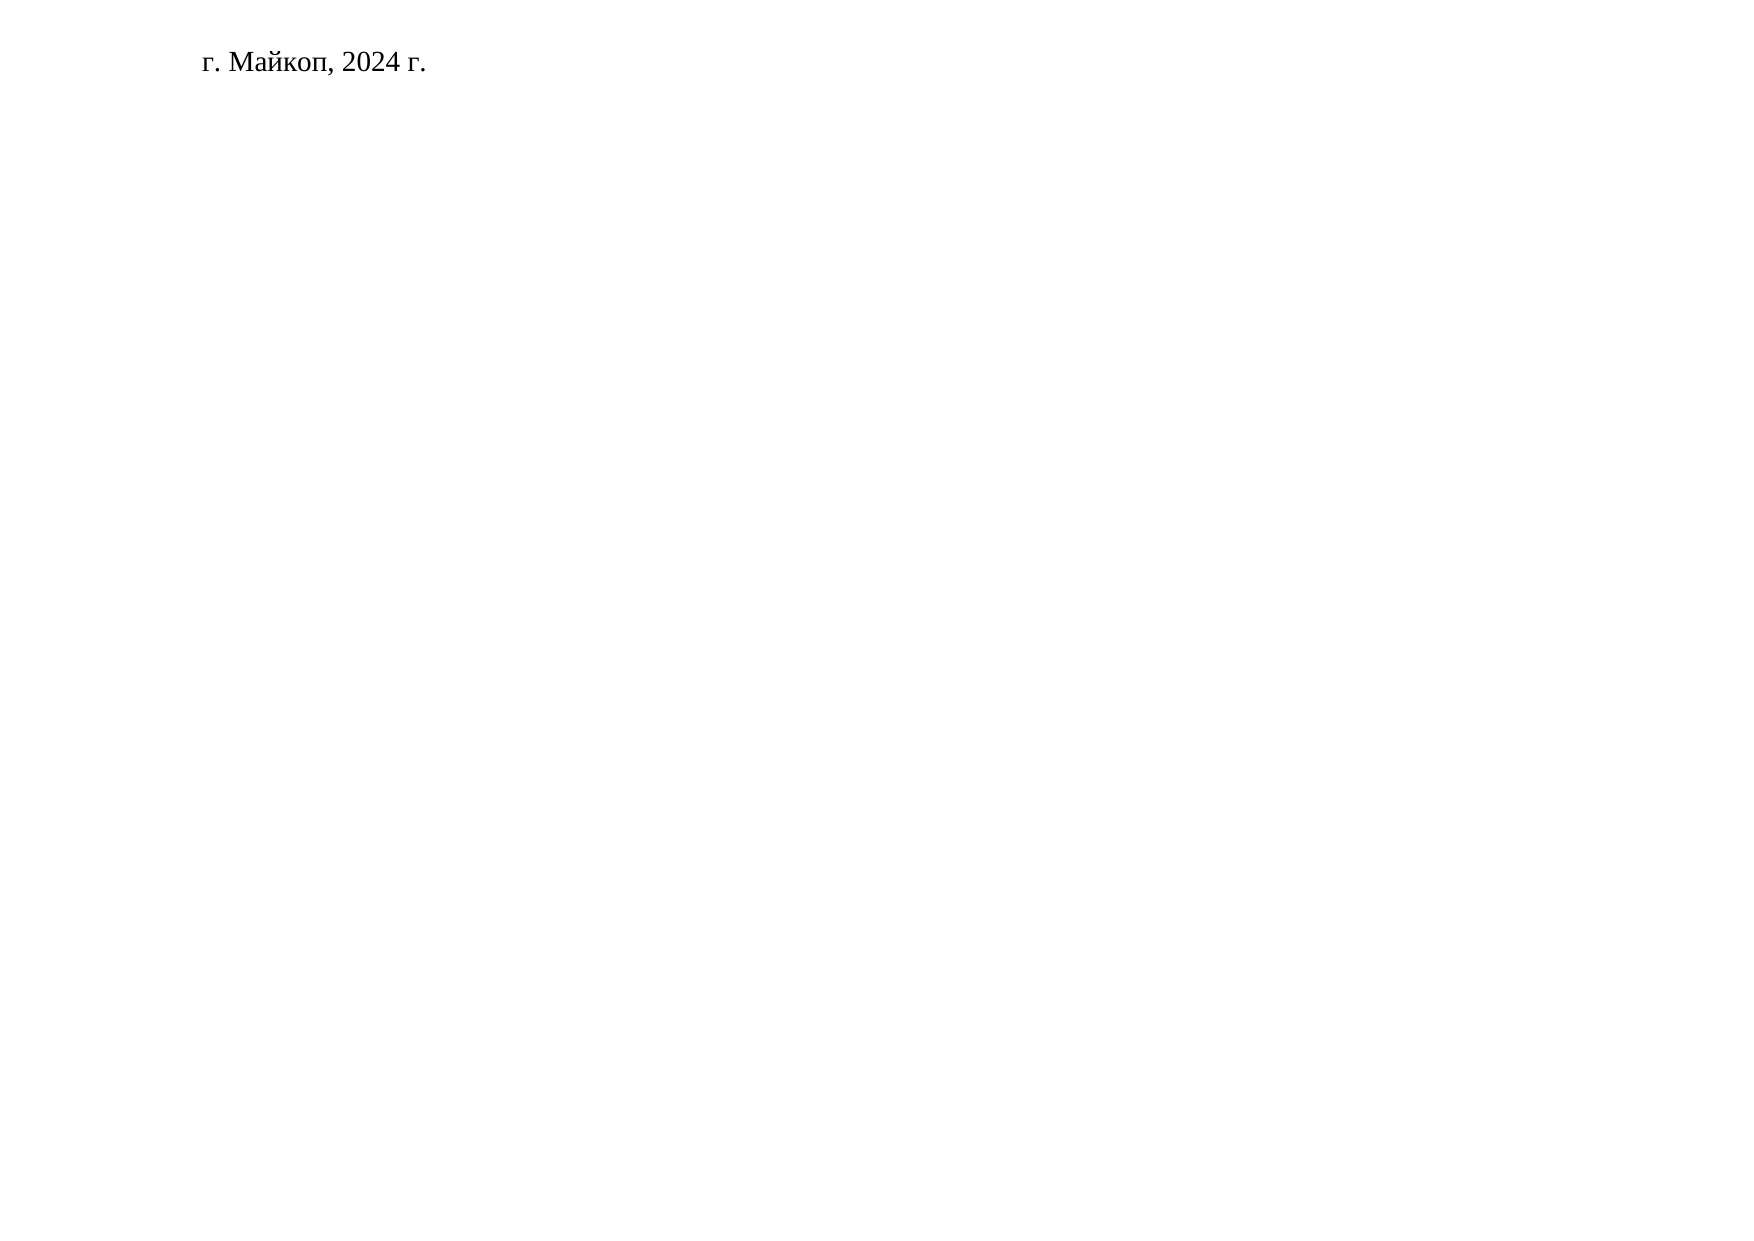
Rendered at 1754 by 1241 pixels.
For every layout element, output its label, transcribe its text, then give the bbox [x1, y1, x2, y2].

text г. Майкоп, 2024 г. [56, 44, 573, 78]
